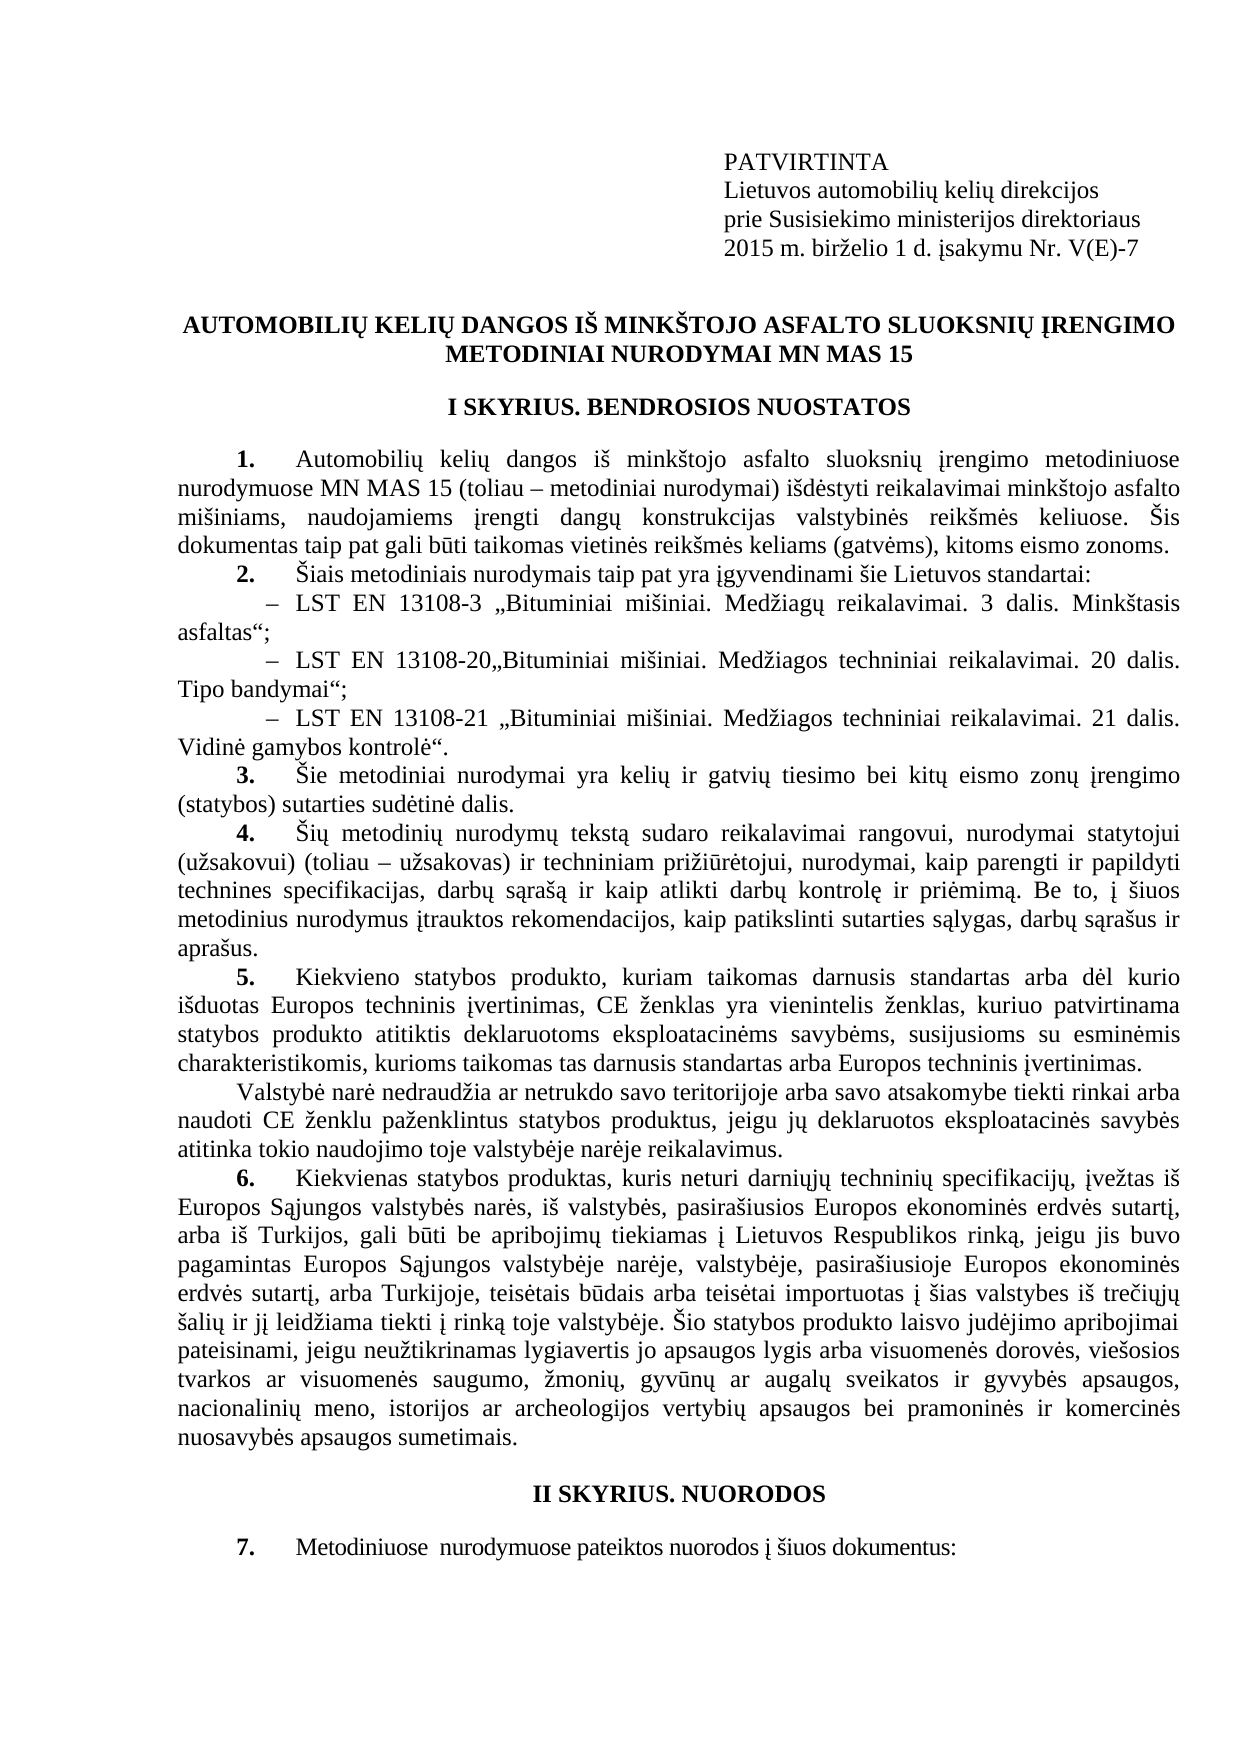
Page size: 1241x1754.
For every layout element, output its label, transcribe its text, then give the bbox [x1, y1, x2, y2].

text 3. Šie metodiniai nurodymai yra kelių ir gatvių tiesimo bei kitų eismo zonų įrengimo (statybos) sutarties sudėtinė dalis. [177, 761, 1181, 818]
text II SKYRIUS. NUORODOS [177, 1479, 1181, 1508]
text 1. Automobilių kelių dangos iš minkštojo asfalto sluoksnių įrengimo metodiniuose nurodymuose MN MAS 15 (toliau – metodiniai nurodymai) išdėstyti reikalavimai minkštojo asfalto mišiniams, naudojamiems įrengti dangų konstrukcijas valstybinės reikšmės keliuose. Šis dokumentas taip pat gali būti taikomas vietinės reikšmės keliams (gatvėms), kitoms eismo zonoms. [177, 444, 1181, 559]
text 7. Metodiniuose nurodymuose pateiktos nuorodos į šiuos dokumentus: [177, 1532, 1181, 1561]
text Automobilių kelių dangos iš minkštojo asfalto sluoksnių įrengimo metodiniai nurodymai MN MAS 15 [177, 310, 1181, 367]
text 2015 m. birželio 1 d. įsakymu Nr. V(E)-7 [177, 233, 1181, 262]
text 5. Kiekvieno statybos produkto, kuriam taikomas darnusis standartas arba dėl kurio išduotas Europos techninis įvertinimas, CE ženklas yra vienintelis ženklas, kuriuo patvirtinama statybos produkto atitiktis deklaruotoms eksploatacinėms savybėms, susijusioms su esminėmis charakteristikomis, kurioms taikomas tas darnusis standartas arba Europos techninis įvertinimas. [177, 962, 1181, 1077]
text prie Susisiekimo ministerijos direktoriaus [177, 204, 1181, 233]
text – LST EN 13108-20„Bituminiai mišiniai. Medžiagos techniniai reikalavimai. 20 dalis. Tipo bandymai“; [177, 646, 1181, 703]
text Lietuvos automobilių kelių direkcijos [177, 176, 1181, 204]
text – LST EN 13108-3 „Bituminiai mišiniai. Medžiagų reikalavimai. 3 dalis. Minkštasis asfaltas“; [177, 588, 1181, 646]
text – LST EN 13108-21 „Bituminiai mišiniai. Medžiagos techniniai reikalavimai. 21 dalis. Vidinė gamybos kontrolė“. [177, 703, 1181, 761]
text PATVIRTINTA [177, 147, 1181, 176]
text 4. Šių metodinių nurodymų tekstą sudaro reikalavimai rangovui, nurodymai statytojui (užsakovui) (toliau – užsakovas) ir techniniam prižiūrėtojui, nurodymai, kaip parengti ir papildyti technines specifikacijas, darbų sąrašą ir kaip atlikti darbų kontrolę ir priėmimą. Be to, į šiuos metodinius nurodymus įtrauktos rekomendacijos, kaip patikslinti sutarties sąlygas, darbų sąrašus ir aprašus. [177, 818, 1181, 962]
text Valstybė narė nedraudžia ar netrukdo savo teritorijoje arba savo atsakomybe tiekti rinkai arba naudoti CE ženklu paženklintus statybos produktus, jeigu jų deklaruotos eksploatacinės savybės atitinka tokio naudojimo toje valstybėje narėje reikalavimus. [177, 1077, 1181, 1163]
text I SKYRIUS. BENDROSIOS NUOSTATOS [177, 392, 1181, 420]
text 2. Šiais metodiniais nurodymais taip pat yra įgyvendinami šie Lietuvos standartai: [177, 559, 1181, 588]
text 6. Kiekvienas statybos produktas, kuris neturi darniųjų techninių specifikacijų, įvežtas iš Europos Sąjungos valstybės narės, iš valstybės, pasirašiusios Europos ekonominės erdvės sutartį, arba iš Turkijos, gali būti be apribojimų tiekiamas į Lietuvos Respublikos rinką, jeigu jis buvo pagamintas Europos Sąjungos valstybėje narėje, valstybėje, pasirašiusioje Europos ekonominės erdvės sutartį, arba Turkijoje, teisėtais būdais arba teisėtai importuotas į šias valstybes iš trečiųjų šalių ir jį leidžiama tiekti į rinką toje valstybėje. Šio statybos produkto laisvo judėjimo apribojimai pateisinami, jeigu neužtikrinamas lygiavertis jo apsaugos lygis arba visuomenės dorovės, viešosios tvarkos ar visuomenės saugumo, žmonių, gyvūnų ar augalų sveikatos ir gyvybės apsaugos, nacionalinių meno, istorijos ar archeologijos vertybių apsaugos bei pramoninės ir komercinės nuosavybės apsaugos sumetimais. [177, 1163, 1181, 1451]
